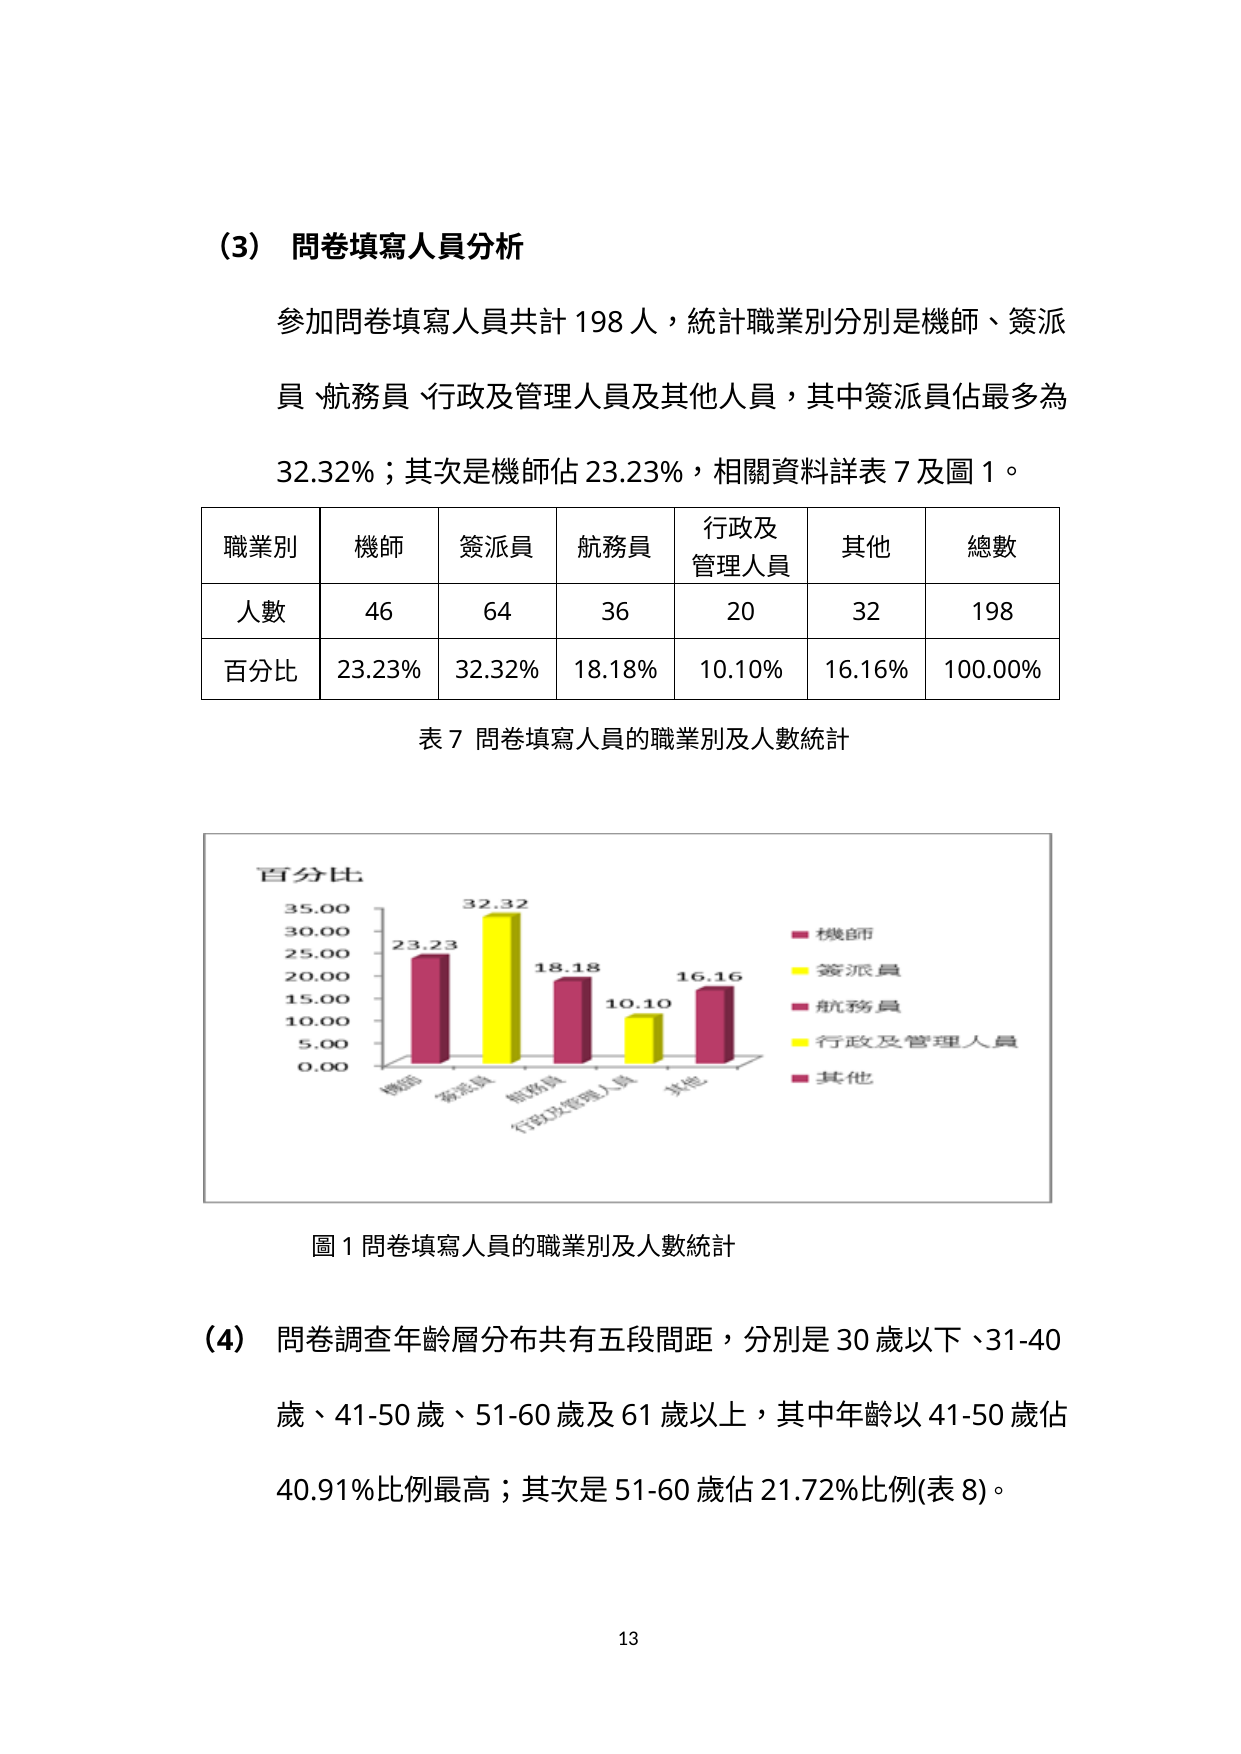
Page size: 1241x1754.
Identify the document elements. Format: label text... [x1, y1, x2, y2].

table_header 簽派員 [439, 508, 556, 583]
table_header 機師 [321, 508, 438, 583]
table_header 行政及 管理人員 [675, 508, 807, 583]
table_cell 20 [675, 584, 807, 638]
picture [203, 833, 1054, 1205]
table_cell 百分比 [202, 639, 319, 699]
table_cell 32 [808, 584, 925, 638]
text 圖1 問卷填寫人員的職業別及人數統計 [187, 1225, 1069, 1263]
table_cell 23.23% [321, 639, 438, 699]
table_cell 64 [439, 584, 556, 638]
list 問卷調查年齡層分布共有五段間距，分別是30歲以下、31-40 歲、41-50歲、51-60歲及61歲以上，其中年齡以41-50歲佔40.91%比例最高；其次是51-60歲佔21.72%比例(表8)。 [187, 1300, 1069, 1525]
table_header 航務員 [557, 508, 674, 583]
table_cell 198 [926, 584, 1059, 638]
table_header 職業別 [202, 508, 319, 583]
table_header 其他 [808, 508, 925, 583]
table_cell 10.10% [675, 639, 807, 699]
table_cell 16.16% [808, 639, 925, 699]
table_cell 18.18% [557, 639, 674, 699]
text 參加問卷填寫人員共計198人，統計職業別分別是機師、簽派員、航務員、行政及管理人員及其他人員，其中簽派員佔最多為32.32%；其次是機師佔23.23%，相關資料詳表7及圖1。 [276, 282, 1069, 507]
table_cell 32.32% [439, 639, 556, 699]
list 問卷填寫人員分析 [202, 207, 1069, 282]
table_cell 人數 [202, 584, 319, 638]
table_cell 46 [321, 584, 438, 638]
table_cell 100.00% [926, 639, 1059, 699]
text 表7 問卷填寫人員的職業別及人數統計 [187, 719, 1069, 757]
table_cell 36 [557, 584, 674, 638]
table_header 總數 [926, 508, 1059, 583]
